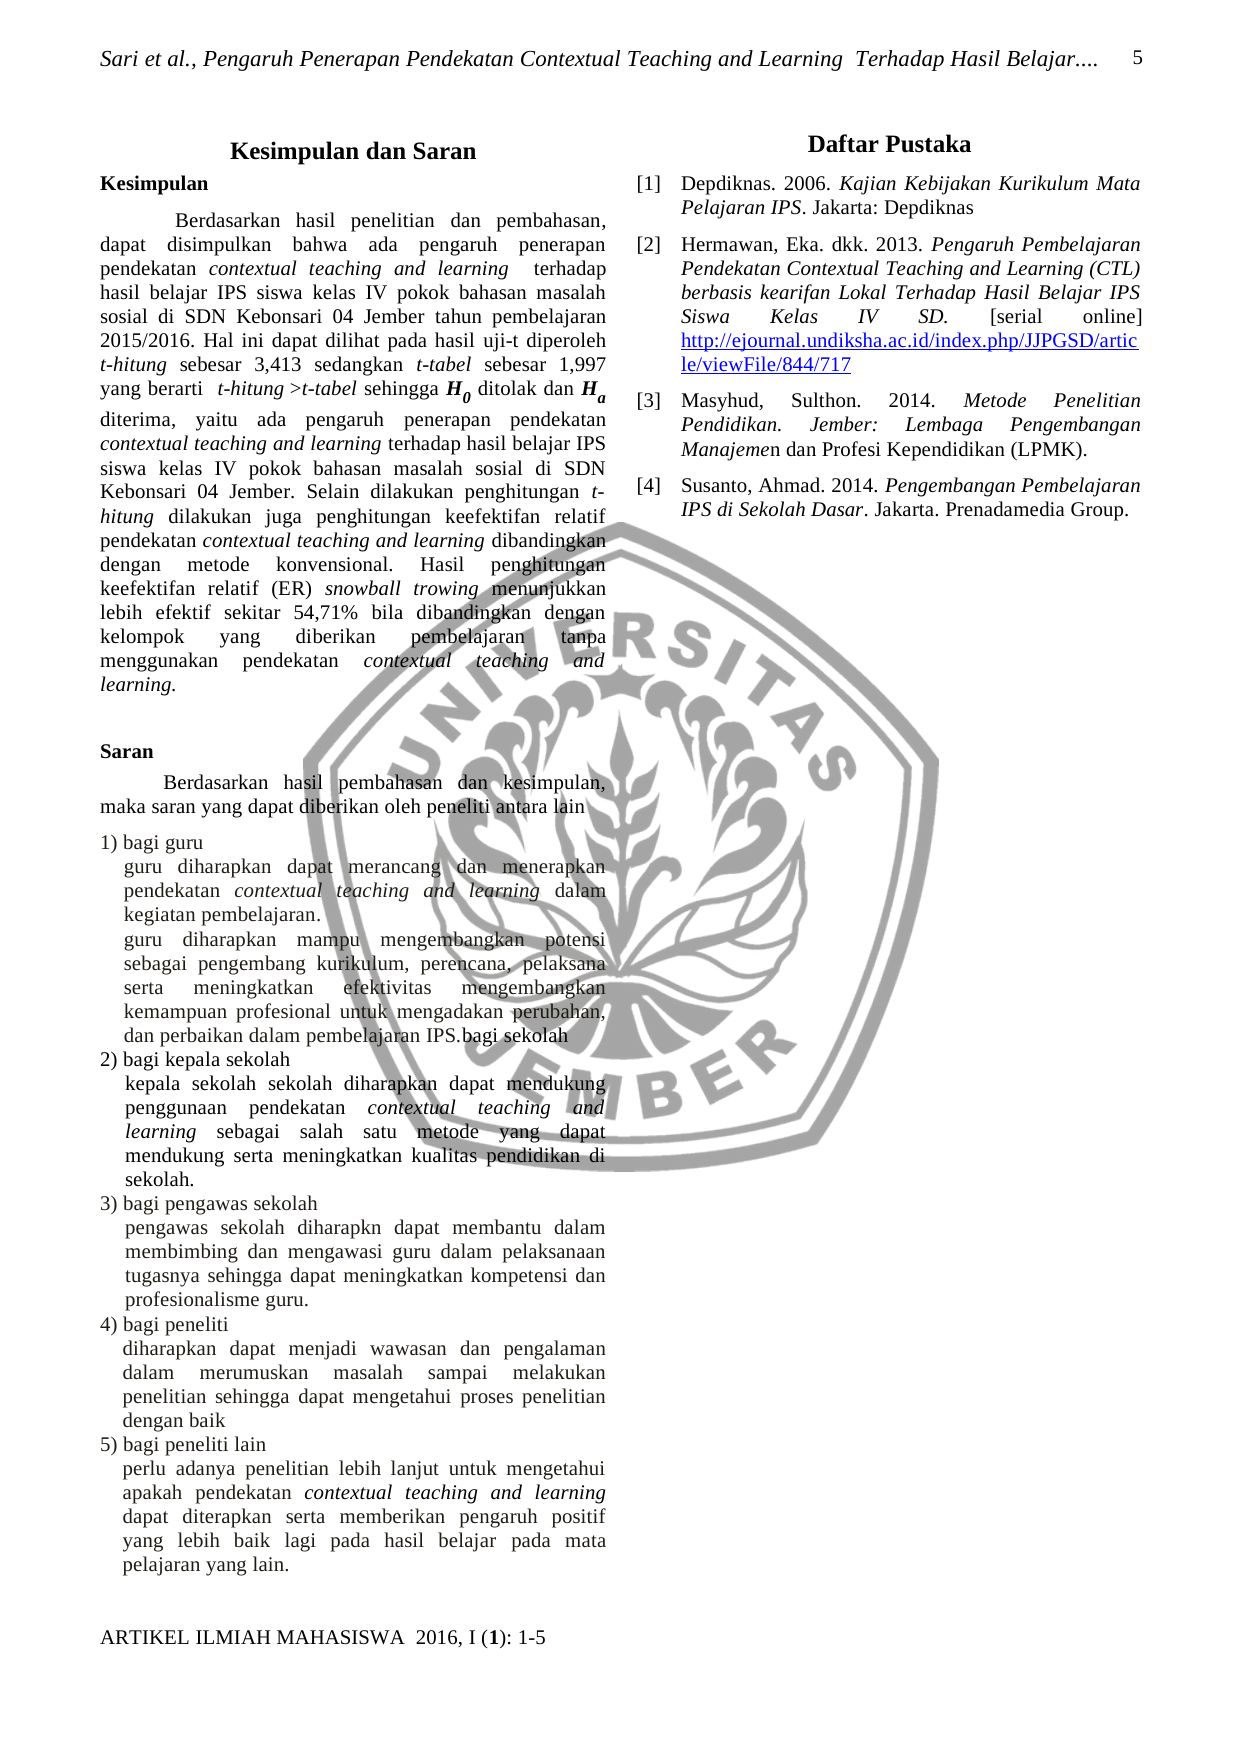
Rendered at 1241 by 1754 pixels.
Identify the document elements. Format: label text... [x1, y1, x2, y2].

text [4] Susanto, Ahmad. 2014. Pengembangan Pembelajaran IPS di Sekolah Dasar. Jakarta. Prenadamedia Group. [636, 473, 1143, 521]
text kepala sekolah sekolah diharapkan dapat mendukung penggunaan pendekatan contextual teaching and learning sebagai salah satu metode yang dapat mendukung serta meningkatkan kualitas pendidikan di sekolah. [125, 1071, 606, 1191]
text Kesimpulan dan Saran [100, 136, 606, 165]
text diharapkan dapat menjadi wawasan dan pengalaman dalam merumuskan masalah sampai melakukan penelitian sehingga dapat mengetahui proses penelitian dengan baik [122, 1335, 606, 1432]
text [2] Hermawan, Eka. dkk. 2013. Pengaruh Pembelajaran Pendekatan Contextual Teaching and Learning (CTL) berbasis kearifan Lokal Terhadap Hasil Belajar IPS Siswa Kelas IV SD. [serial online] http://ejournal.undiksha.ac.id/index.php/JJPGSD/article/viewFile/844/717 [636, 231, 1143, 376]
text [1] Depdiknas. 2006. Kajian Kebijakan Kurikulum Mata Pelajaran IPS. Jakarta: Depdiknas [636, 171, 1143, 219]
text 2) bagi kepala sekolah [100, 1047, 606, 1071]
text Daftar Pustaka [636, 129, 1143, 158]
text 5) bagi peneliti lain [100, 1432, 606, 1456]
text Berdasarkan hasil pembahasan dan kesimpulan, maka saran yang dapat diberikan oleh peneliti antara lain [100, 769, 606, 818]
text perlu adanya penelitian lebih lanjut untuk mengetahui apakah pendekatan contextual teaching and learning dapat diterapkan serta memberikan pengaruh positif yang lebih baik lagi pada hasil belajar pada mata pelajaran yang lain. [122, 1456, 606, 1576]
text Saran [100, 739, 606, 763]
text guru diharapkan dapat merancang dan menerapkan pendekatan contextual teaching and learning dalam kegiatan pembelajaran. [124, 854, 606, 926]
picture [230, 447, 1012, 1247]
text Berdasarkan hasil penelitian dan pembahasan, dapat disimpulkan bahwa ada pengaruh penerapan pendekatan contextual teaching and learning terhadap hasil belajar IPS siswa kelas IV pokok bahasan masalah sosial di SDN Kebonsari 04 Jember tahun pembelajaran 2015/2016. Hal ini dapat dilihat pada hasil uji-t diperoleh t-hitung sebesar 3,413 sedangkan t-tabel sebesar 1,997 yang berarti t-hitung >t-tabel sehingga H0 ditolak dan Ha diterima, yaitu ada pengaruh penerapan pendekatan contextual teaching and learning terhadap hasil belajar IPS siswa kelas IV pokok bahasan masalah sosial di SDN Kebonsari 04 Jember. Selain dilakukan penghitungan t-hitung dilakukan juga penghitungan keefektifan relatif pendekatan contextual teaching and learning dibandingkan dengan metode konvensional. Hasil penghitungan keefektifan relatif (ER) snowball trowing menunjukkan lebih efektif sekitar 54,71% bila dibandingkan dengan kelompok yang diberikan pembelajaran tanpa menggunakan pendekatan contextual teaching and learning. [100, 208, 606, 696]
text 1) bagi guru [100, 830, 606, 854]
text guru diharapkan mampu mengembangkan potensi sebagai pengembang kurikulum, perencana, pelaksana serta meningkatkan efektivitas mengembangkan kemampuan profesional untuk mengadakan perubahan, dan perbaikan dalam pembelajaran IPS.bagi sekolah [124, 926, 606, 1047]
text Kesimpulan [100, 171, 606, 195]
text pengawas sekolah diharapkn dapat membantu dalam membimbing dan mengawasi guru dalam pelaksanaan tugasnya sehingga dapat meningkatkan kompetensi dan profesionalisme guru. [125, 1215, 606, 1311]
text 4) bagi peneliti [100, 1311, 606, 1335]
text 3) bagi pengawas sekolah [100, 1191, 606, 1215]
text [3] Masyhud, Sulthon. 2014. Metode Penelitian Pendidikan. Jember: Lembaga Pengembangan Manajemen dan Profesi Kependidikan (LPMK). [636, 388, 1143, 460]
